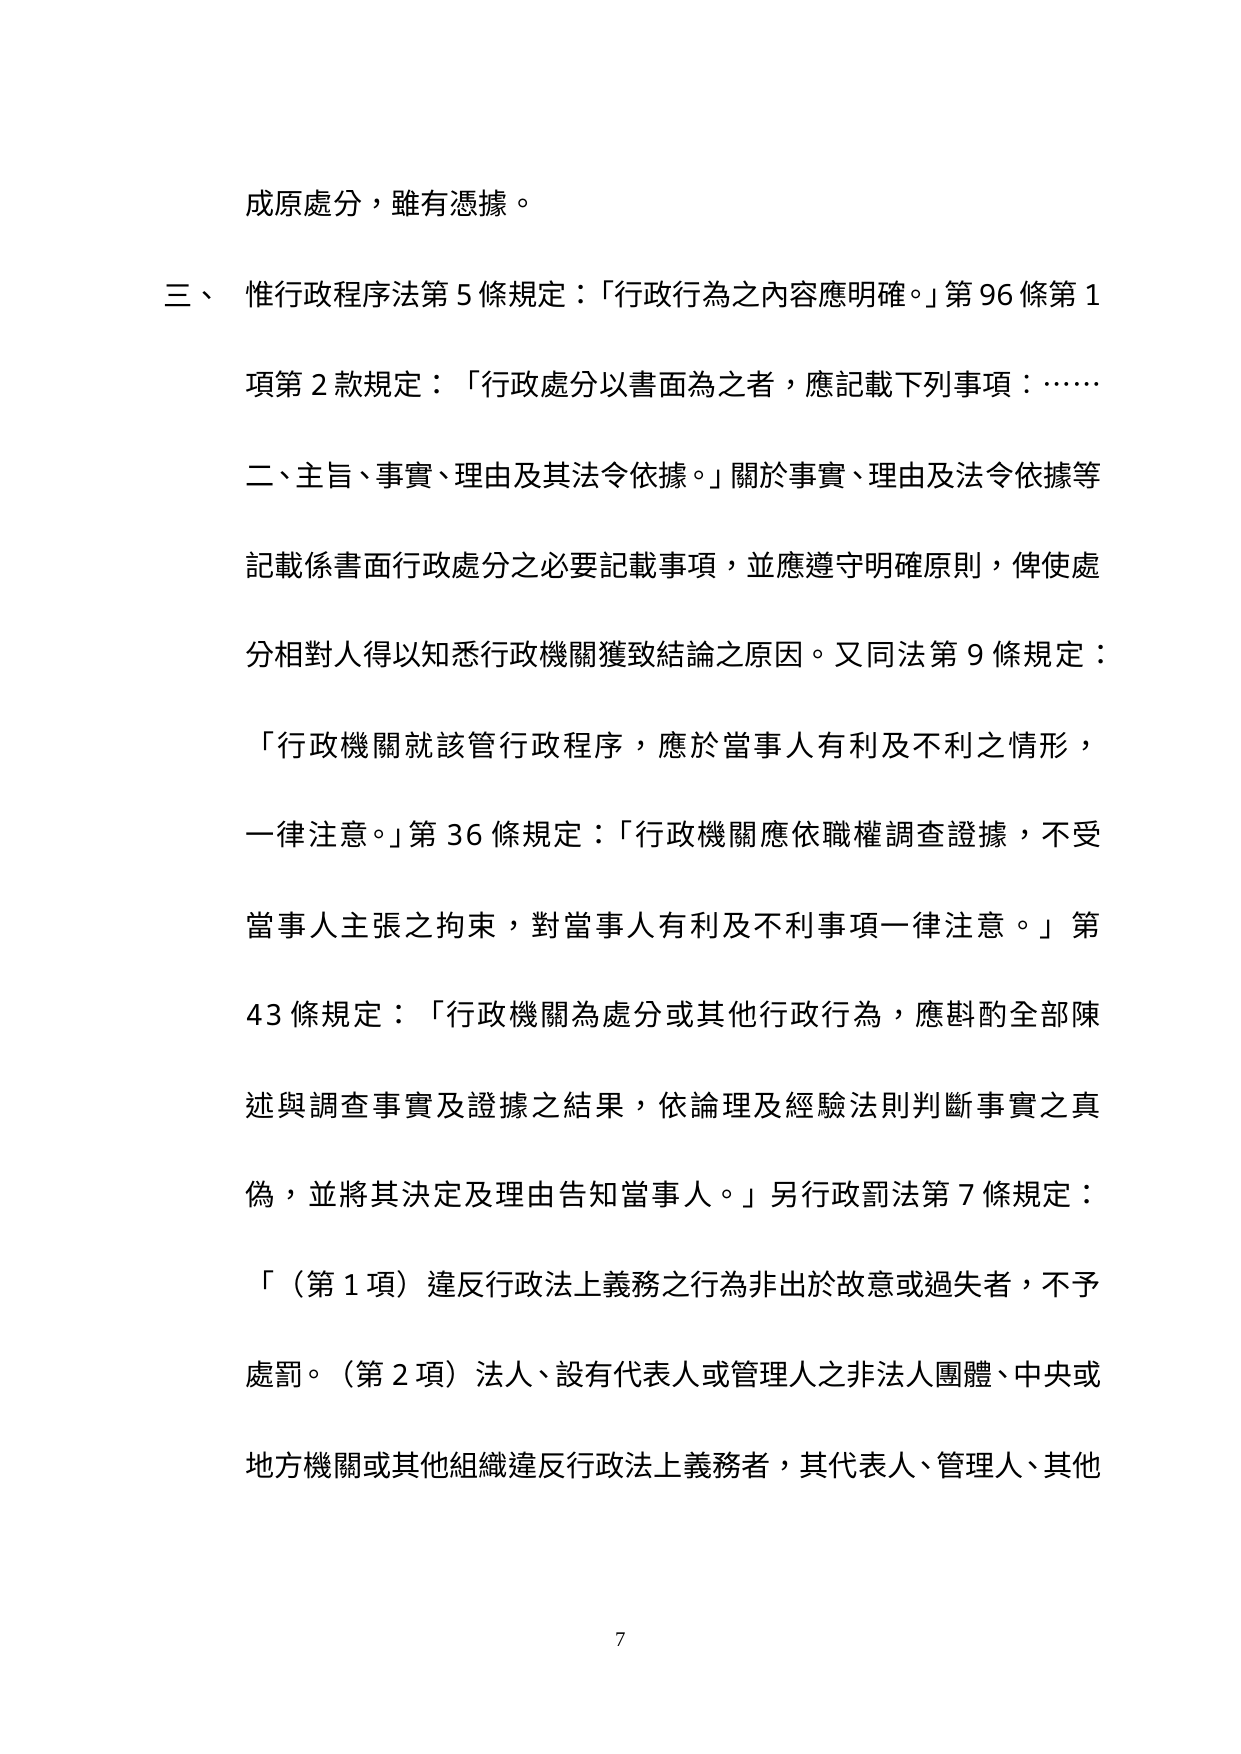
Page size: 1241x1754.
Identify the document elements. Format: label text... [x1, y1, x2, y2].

table_cell 三、 [150, 256, 234, 1501]
table_cell 成原處分，雖有憑據。 [234, 165, 1112, 256]
table_cell 惟行政程序法第5條規定：「行政行為之內容應明確。」第96條第1項第2款規定：「行政處分以書面為之者，應記載下列事項︰……二、主旨、事實、理由及其法令依據。」關於事實、理由及法令依據等記載係書面行政處分之必要記載事項，並應遵守明確原則，俾使處分相對人得以知悉行政機關獲致結論之原因。又同法第9條規定：「行政機關就該管行政程序，應於當事人有利及不利之情形，一律注意。」第36條規定：「行政機關應依職權調查證據，不受當事人主張之拘束，對當事人有利及不利事項一律注意。」第43條規定：「行政機關為處分或其他行政行為，應斟酌全部陳述與調查事實及證據之結果，依論理及經驗法則判斷事實之真偽，並將其決定及理由告知當事人。」另行政罰法第7條規定：「（第1項）違反行政法上義務之行為非出於故意或過失者，不予處罰。（第2項）法人、設有代表人或管理人之非法人團體、中央或地方機關或其他組織違反行政法上義務者，其代表人、管理人、其他有代表權之人或實際行為之職員、受僱人或從業人員之故意、過失，推定為該等組織之故意、過失。」經查原處分之主旨部分僅記載「……未依時間提送相關資料辦理結案作業，……處新臺幣11萬元整罰鍰……」，其違規內容及事實部分則記載「……惟查受處分人道路挖掘案仍逾期未辦理結案作業……」，並未明確載明道路挖掘管理系統中未辦理結案作業案件之案號、送件日期、工程名稱、工程路段、案件類別、許可證字號、回報日期、竣工日期及結案日期等事項，而裁罰理由及法令依據部分記載違反及裁罰之法條卻無裁罰理由之說明。又原處分機關裁處訴願人11萬元罰鍰，應係訴願人共有11件未辦理結案作業案件，並按每件裁處1萬元，故罰鍰合計11萬元，然原處分卻未載明罰鍰金額之源由。以上均未能使訴願人得以知悉原處分機關裁罰及獲致結論之原因。次查違反本自治條例第28條第1項規定，逾期或拒絕向管理機關辦理結案作業，其法律效果僅有「管理機關就其申請之新案得不予許可」而已，並非逕依本自治條例第41條規定予以裁罰。則本件訴願人未辦理結案作業之行為，究為違反本自治條例第28條第1項規定之「申請人應於許可施工期滿後15日內向管理機關辦理結案作業」，抑或違反本自治條例第29條規定之「應於規定期限內，依本府指定之座標系統及填報格式完成所有既設管線數值圖資建置」？若訴願人確實違反本自治條例第29條規定，則其行為究屬本自治條例第41條規定之「未依時間提送相關資料」，抑或屬「於接獲通知未依限改善」？是否具有故意或過失？尚待原處分機關釐清。況本自治條例第29條規定編排於本自治條例第二章之「一般性挖掘」，而道路挖掘管理系統案號：33304、33032、35200等3件之「○○管路○○工程」係配合「本府縣道196縣道路改善工程」，其案件類別為「計畫性案件」，是否屬本自治條例第33條第1項規定之第四章「計畫性挖掘」？若確屬計畫性挖掘，則訴願人即使有未依限辦理結案作業，是否即屬違反第二章「一般性挖掘」之本自治條例第29條規定，並應依本自治條例第41條規定予以裁罰？仍須原處分機關審認。準此，原處分顯未與行政行為之內容應明確之原則相合，原處分機關未善盡職權調查責任及對當事人有利、不利事項一律注意；亦未斟酌全部陳述與調查事實及證據之結果，依論理及經驗法則判斷事實之真偽，認事用法核有違誤。是原處分機關所為原處分，揆諸上開規定，尚嫌速斷，原處分自有可議，應予撤銷。從而，原處分機關應就本件相關事實再詳予釐清，並另為適法之處分。 [234, 256, 1112, 1501]
table_cell [150, 165, 234, 256]
